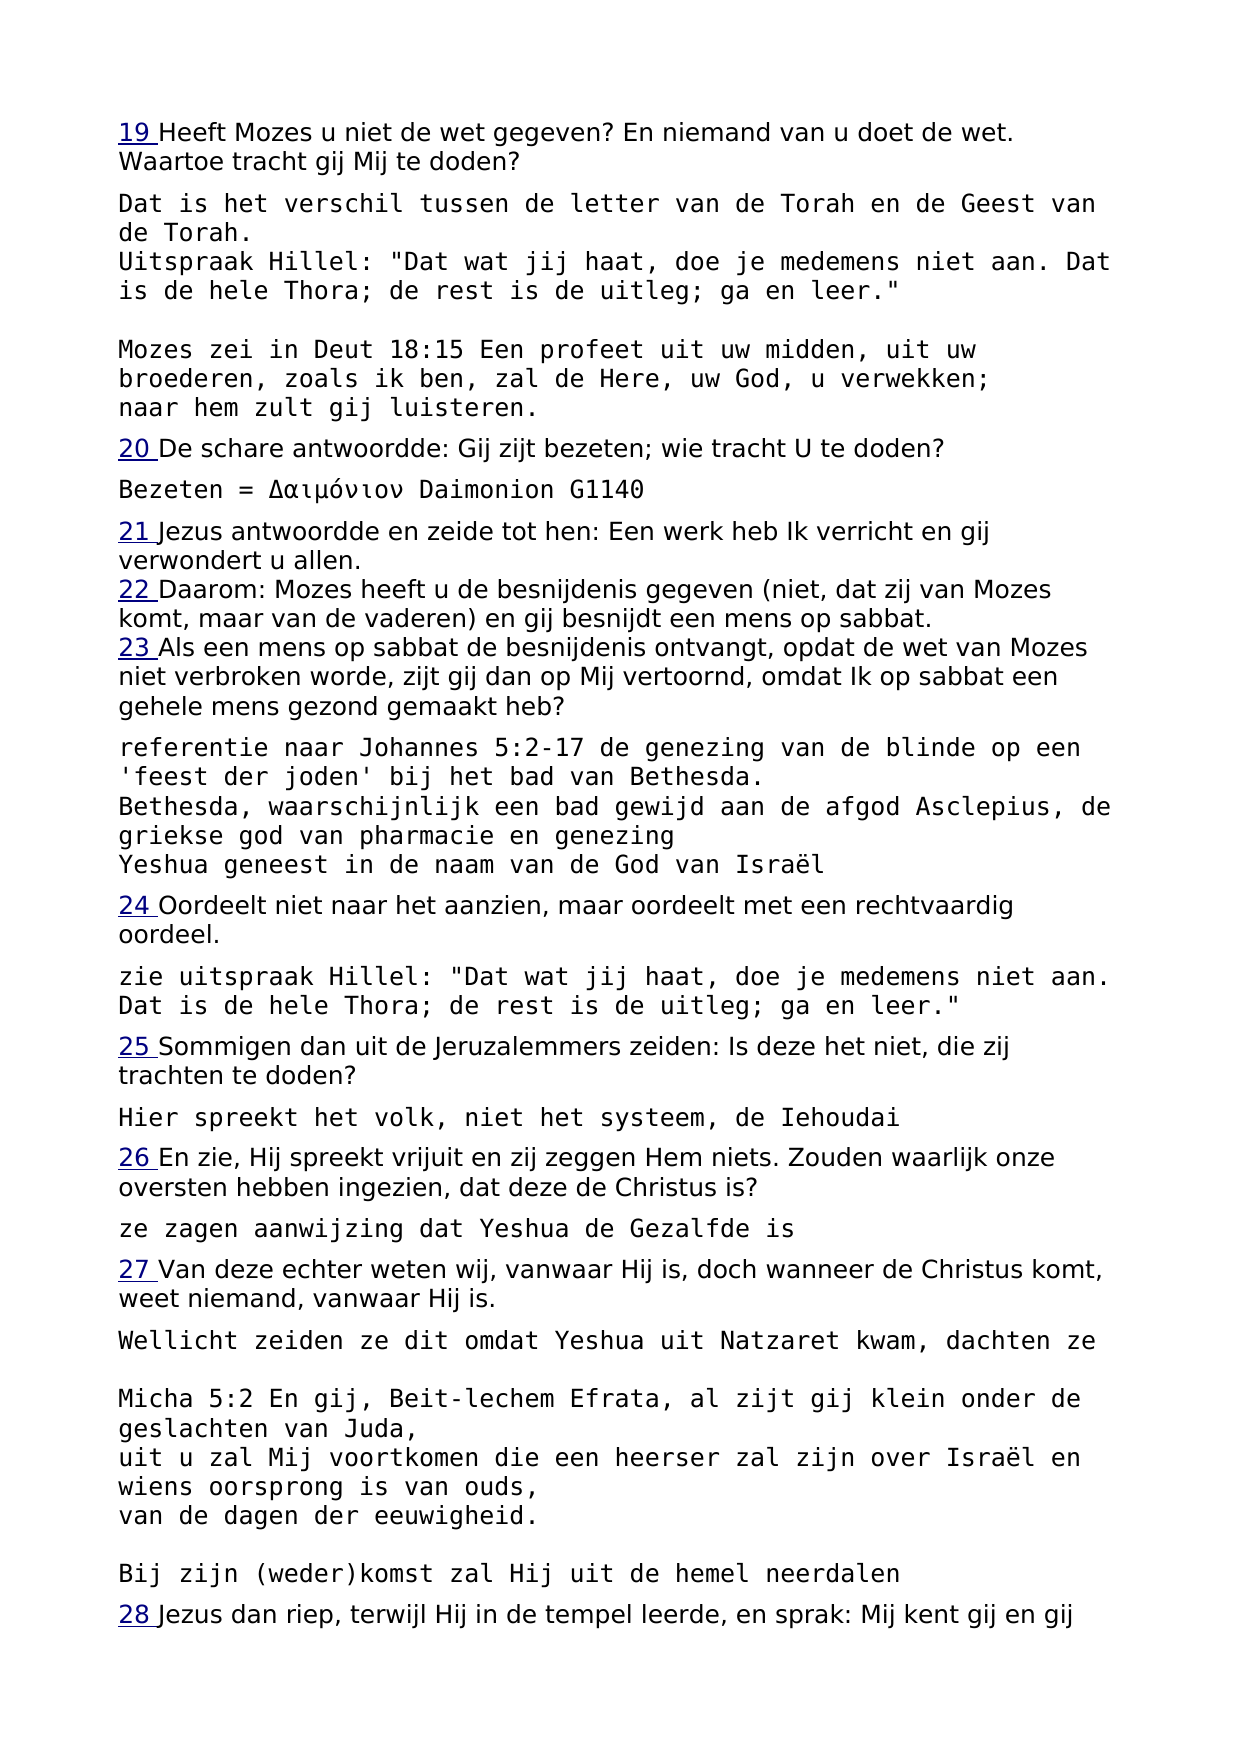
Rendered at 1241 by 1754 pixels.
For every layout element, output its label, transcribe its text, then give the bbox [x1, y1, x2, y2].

text Hier spreekt het volk, niet het systeem, de Iehoudai [118, 1103, 1122, 1132]
text 27 Van deze echter weten wij, vanwaar Hij is, doch wanneer de Christus komt, weet niemand, vanwaar Hij is. [118, 1255, 1122, 1314]
text 21 Jezus antwoordde en zeide tot hen: Een werk heb Ik verricht en gij verwondert u allen. 22 Daarom: Mozes heeft u de besnijdenis gegeven (niet, dat zij van Mozes komt, maar van de vaderen) en gij besnijdt een mens op sabbat. 23 Als een mens op sabbat de besnijdenis ontvangt, opdat de wet van Mozes niet verbroken worde, zijt gij dan op Mij vertoornd, omdat Ik op sabbat een gehele mens gezond gemaakt heb? [118, 517, 1122, 721]
text Bezeten = Δαιμόνιον Daimonion G1140 [118, 476, 1122, 505]
text 26 En zie, Hij spreekt vrijuit en zij zeggen Hem niets. Zouden waarlijk onze oversten hebben ingezien, dat deze de Christus is? [118, 1144, 1122, 1202]
text 25 Sommigen dan uit de Jeruzalemmers zeiden: Is deze het niet, die zij trachten te doden? [118, 1032, 1122, 1090]
text Dat is het verschil tussen de letter van de Torah en de Geest van de Torah. Uitspraak Hillel: "Dat wat jij haat, doe je medemens niet aan. Dat is de hele Thora; de rest is de uitleg; ga en leer." Mozes zei in Deut 18:15 Een profeet uit uw midden, uit uw broederen, zoals ik ben, zal de Here, uw God, u verwekken; naar hem zult gij luisteren. [118, 189, 1122, 422]
text 24 Oordeelt niet naar het aanzien, maar oordeelt met een rechtvaardig oordeel. [118, 891, 1122, 949]
text referentie naar Johannes 5:2-17 de genezing van de blinde op een 'feest der joden' bij het bad van Bethesda. Bethesda, waarschijnlijk een bad gewijd aan de afgod Asclepius, de griekse god van pharmacie en genezing Yeshua geneest in de naam van de God van Israël [118, 733, 1122, 879]
text Wellicht zeiden ze dit omdat Yeshua uit Natzaret kwam, dachten ze Micha 5:2 En gij, Beit-lechem Efrata, al zijt gij klein onder de geslachten van Juda, uit u zal Mij voortkomen die een heerser zal zijn over Israël en wiens oorsprong is van ouds, van de dagen der eeuwigheid. Bij zijn (weder)komst zal Hij uit de hemel neerdalen [118, 1326, 1122, 1589]
text ze zagen aanwijzing dat Yeshua de Gezalfde is [118, 1214, 1122, 1244]
text 20 De schare antwoordde: Gij zijt bezeten; wie tracht U te doden? [118, 434, 1122, 463]
text zie uitspraak Hillel: "Dat wat jij haat, doe je medemens niet aan. Dat is de hele Thora; de rest is de uitleg; ga en leer." [118, 962, 1122, 1020]
text 19 Heeft Mozes u niet de wet gegeven? En niemand van u doet de wet. Waartoe tracht gij Mij te doden? [118, 118, 1122, 176]
text 28 Jezus dan riep, terwijl Hij in de tempel leerde, en sprak: Mij kent gij en gij [118, 1601, 1122, 1630]
